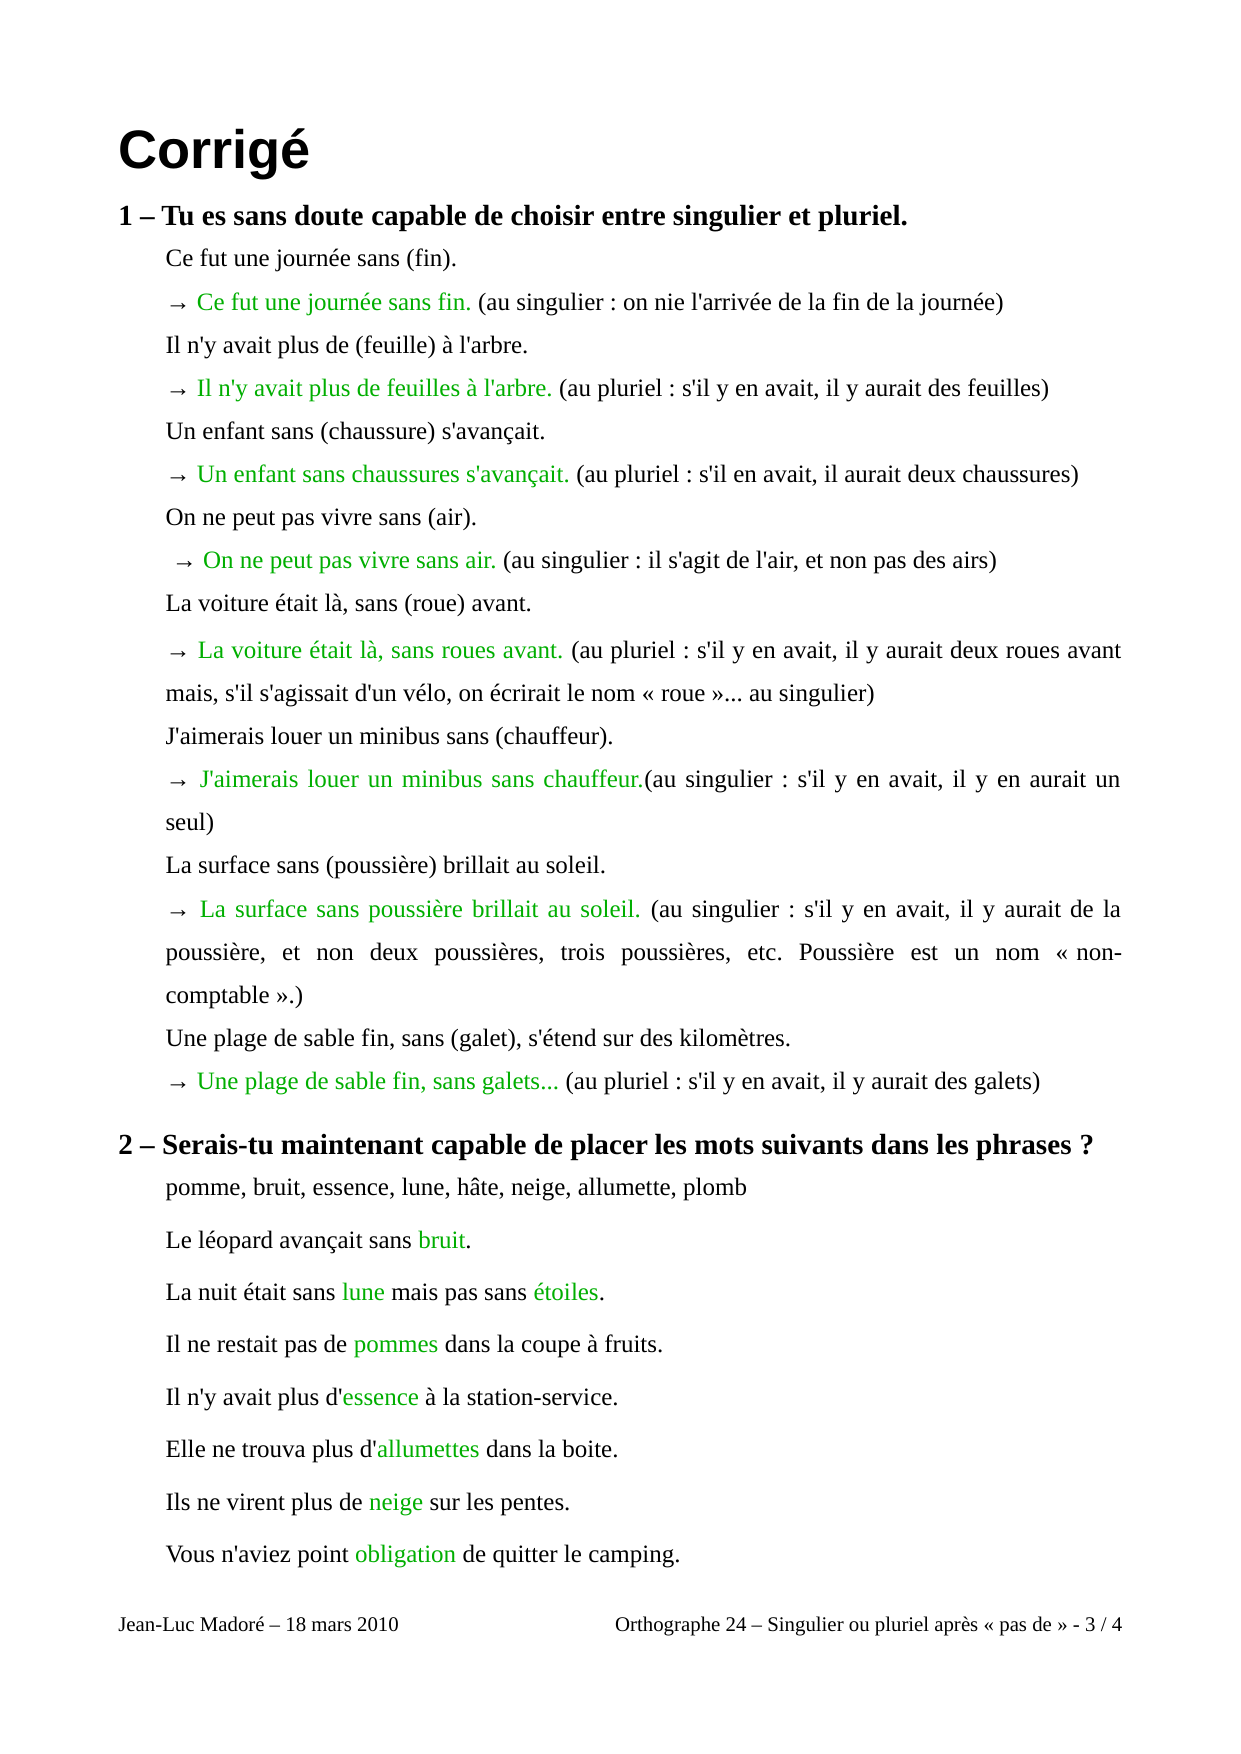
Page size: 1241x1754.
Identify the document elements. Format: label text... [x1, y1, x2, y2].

text → La voiture était là, sans roues avant. (au pluriel : s'il y en avait, il y aurait deux roues avant mais, s'il s'agissait d'un vélo, on écrirait le nom « roue »... au singulier) [165, 635, 1122, 707]
text Elle ne trouva plus d'allumettes dans la boite. [165, 1434, 1122, 1463]
text On ne peut pas vivre sans (air). [165, 502, 1122, 531]
text → Une plage de sable fin, sans galets... (au pluriel : s'il y en avait, il y aurait des galets) [165, 1066, 1122, 1095]
text → On ne peut pas vivre sans air. (au singulier : il s'agit de l'air, et non pas des airs) [165, 545, 1122, 574]
text Le léopard avançait sans bruit. [165, 1225, 1122, 1253]
text 1 – Tu es sans doute capable de choisir entre singulier et pluriel. [118, 198, 1122, 232]
text Ce fut une journée sans (fin). [165, 243, 1122, 272]
text → Ce fut une journée sans fin. (au singulier : on nie l'arrivée de la fin de la journée) [165, 287, 1122, 315]
text La surface sans (poussière) brillait au soleil. [165, 851, 1122, 879]
text J'aimerais louer un minibus sans (chauffeur). [165, 721, 1122, 750]
text Il n'y avait plus de (feuille) à l'arbre. [165, 330, 1122, 358]
text Il ne restait pas de pommes dans la coupe à fruits. [165, 1329, 1122, 1358]
text → La surface sans poussière brillait au soleil. (au singulier : s'il y en avait, il y aurait de la poussière, et non deux poussières, trois poussières, etc. Poussière est un nom « non-comptable ».) [165, 894, 1122, 1009]
text pomme, bruit, essence, lune, hâte, neige, allumette, plomb [165, 1172, 1122, 1201]
text → Un enfant sans chaussures s'avançait. (au pluriel : s'il en avait, il aurait deux chaussures) [165, 459, 1122, 488]
text Vous n'aviez point obligation de quitter le camping. [165, 1539, 1122, 1568]
text Un enfant sans (chaussure) s'avançait. [165, 416, 1122, 445]
text Il n'y avait plus d'essence à la station-service. [165, 1382, 1122, 1411]
text 2 – Serais-tu maintenant capable de placer les mots suivants dans les phrases ? [118, 1127, 1122, 1161]
text Corrigé [118, 118, 1122, 180]
text Ils ne virent plus de neige sur les pentes. [165, 1487, 1122, 1515]
text Une plage de sable fin, sans (galet), s'étend sur des kilomètres. [165, 1023, 1122, 1052]
text La voiture était là, sans (roue) avant. [165, 588, 1122, 617]
text → J'aimerais louer un minibus sans chauffeur.(au singulier : s'il y en avait, il y en aurait un seul) [165, 764, 1122, 836]
text → Il n'y avait plus de feuilles à l'arbre. (au pluriel : s'il y en avait, il y aurait des feuilles) [165, 373, 1122, 402]
text La nuit était sans lune mais pas sans étoiles. [165, 1277, 1122, 1306]
